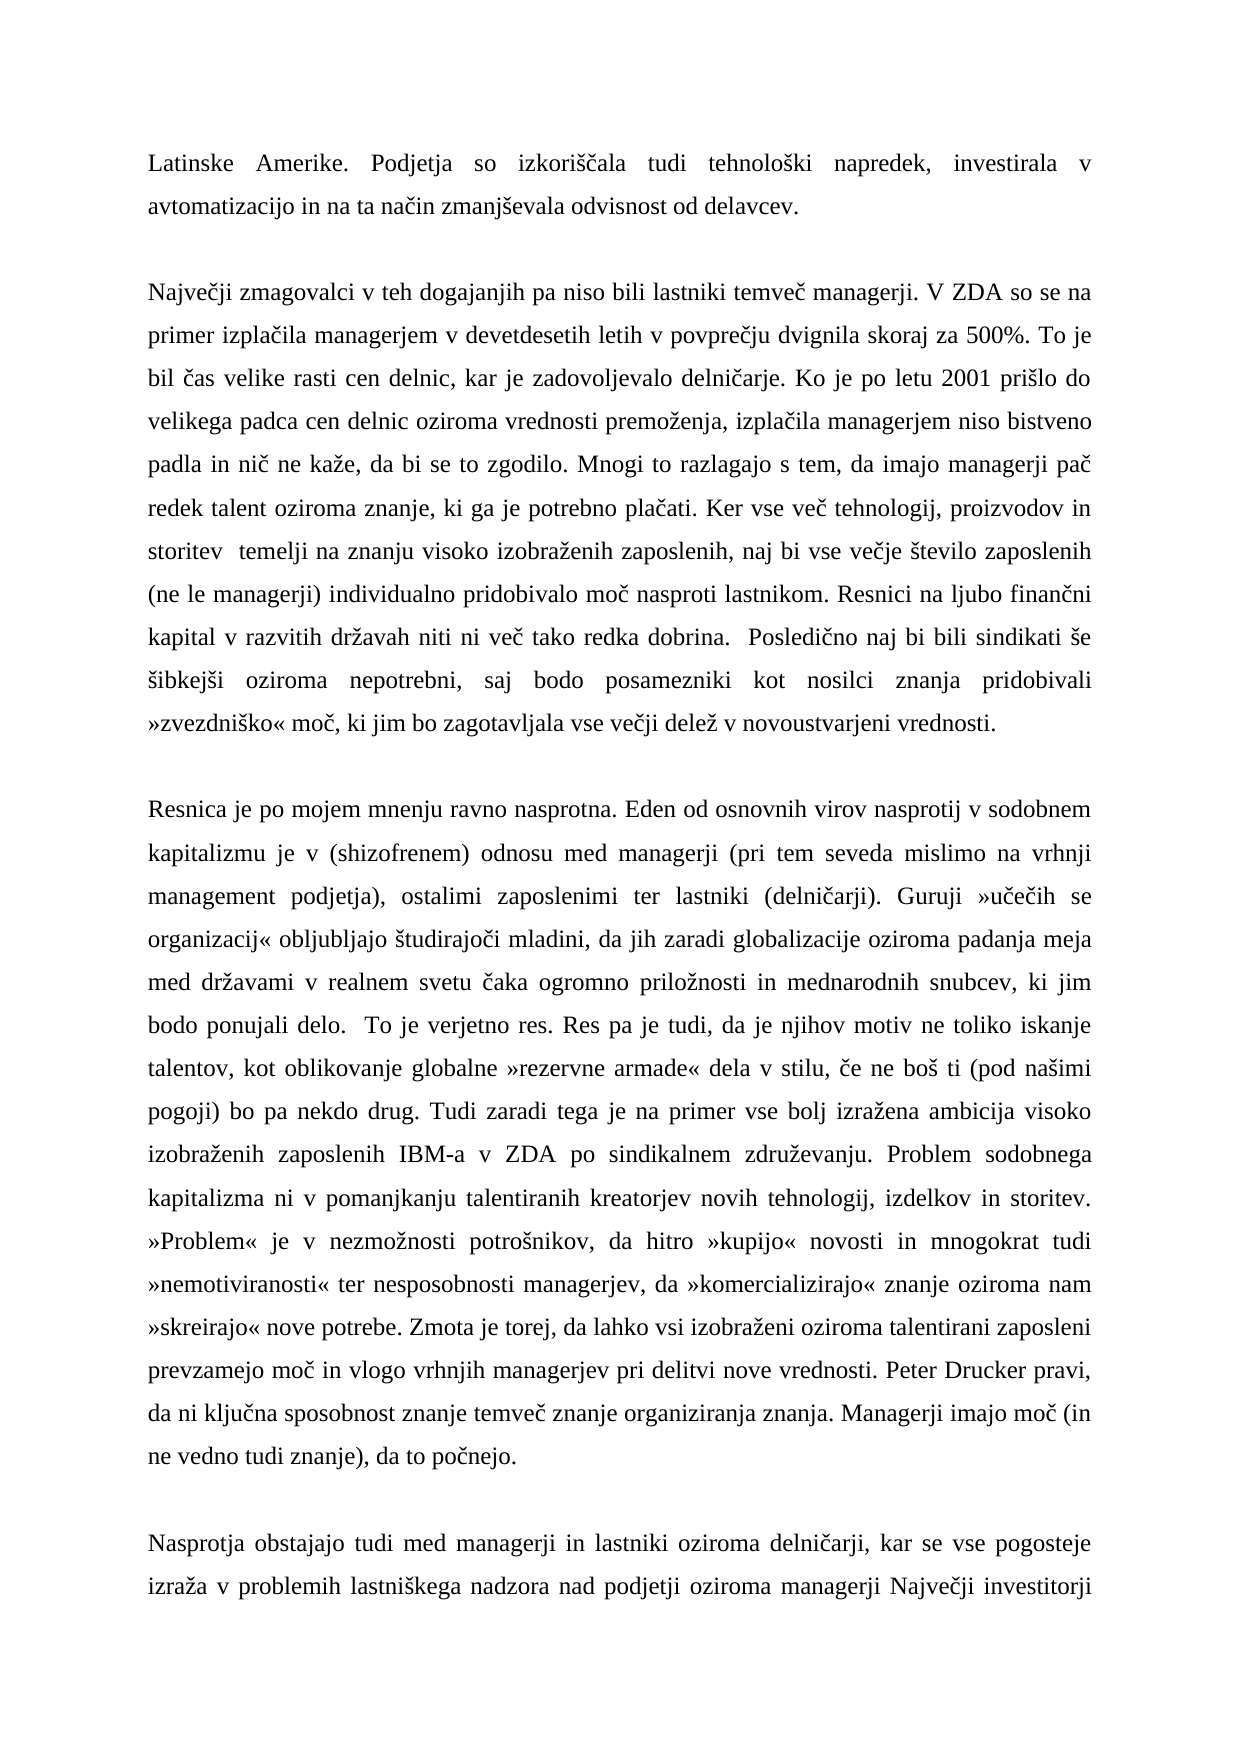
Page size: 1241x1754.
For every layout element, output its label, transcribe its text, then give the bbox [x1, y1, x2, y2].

text Resnica je po mojem mnenju ravno nasprotna. Eden od osnovnih virov nasprotij v sodobnem kapitalizmu je v (shizofrenem) odnosu med managerji (pri tem seveda mislimo na vrhnji management podjetja), ostalimi zaposlenimi ter lastniki (delničarji). Guruji »učečih se organizacij« obljubljajo študirajoči mladini, da jih zaradi globalizacije oziroma padanja meja med državami v realnem svetu čaka ogromno priložnosti in mednarodnih snubcev, ki jim bodo ponujali delo. To je verjetno res. Res pa je tudi, da je njihov motiv ne toliko iskanje talentov, kot oblikovanje globalne »rezervne armade« dela v stilu, če ne boš ti (pod našimi pogoji) bo pa nekdo drug. Tudi zaradi tega je na primer vse bolj izražena ambicija visoko izobraženih zaposlenih IBM-a v ZDA po sindikalnem združevanju. Problem sodobnega kapitalizma ni v pomanjkanju talentiranih kreatorjev novih tehnologij, izdelkov in storitev. »Problem« je v nezmožnosti potrošnikov, da hitro »kupijo« novosti in mnogokrat tudi »nemotiviranosti« ter nesposobnosti managerjev, da »komercializirajo« znanje oziroma nam »skreirajo« nove potrebe. Zmota je torej, da lahko vsi izobraženi oziroma talentirani zaposleni prevzamejo moč in vlogo vrhnjih managerjev pri delitvi nove vrednosti. Peter Drucker pravi, da ni ključna sposobnost znanje temveč znanje organiziranja znanja. Managerji imajo moč (in ne vedno tudi znanje), da to počnejo. [148, 794, 1093, 1470]
text Največji zmagovalci v teh dogajanjih pa niso bili lastniki temveč managerji. V ZDA so se na primer izplačila managerjem v devetdesetih letih v povprečju dvignila skoraj za 500%. To je bil čas velike rasti cen delnic, kar je zadovoljevalo delničarje. Ko je po letu 2001 prišlo do velikega padca cen delnic oziroma vrednosti premoženja, izplačila managerjem niso bistveno padla in nič ne kaže, da bi se to zgodilo. Mnogi to razlagajo s tem, da imajo managerji pač redek talent oziroma znanje, ki ga je potrebno plačati. Ker vse več tehnologij, proizvodov in storitev temelji na znanju visoko izobraženih zaposlenih, naj bi vse večje število zaposlenih (ne le managerji) individualno pridobivalo moč nasproti lastnikom. Resnici na ljubo finančni kapital v razvitih državah niti ni več tako redka dobrina. Posledično naj bi bili sindikati še šibkejši oziroma nepotrebni, saj bodo posamezniki kot nosilci znanja pridobivali »zvezdniško« moč, ki jim bo zagotavljala vse večji delež v novoustvarjeni vrednosti. [148, 277, 1093, 737]
text Latinske Amerike. Podjetja so izkoriščala tudi tehnološki napredek, investirala v avtomatizacijo in na ta način zmanjševala odvisnost od delavcev. [148, 148, 1093, 219]
text Nasprotja obstajajo tudi med managerji in lastniki oziroma delničarji, kar se vse pogosteje izraža v problemih lastniškega nadzora nad podjetji oziroma managerji Največji investitorji [148, 1528, 1093, 1599]
